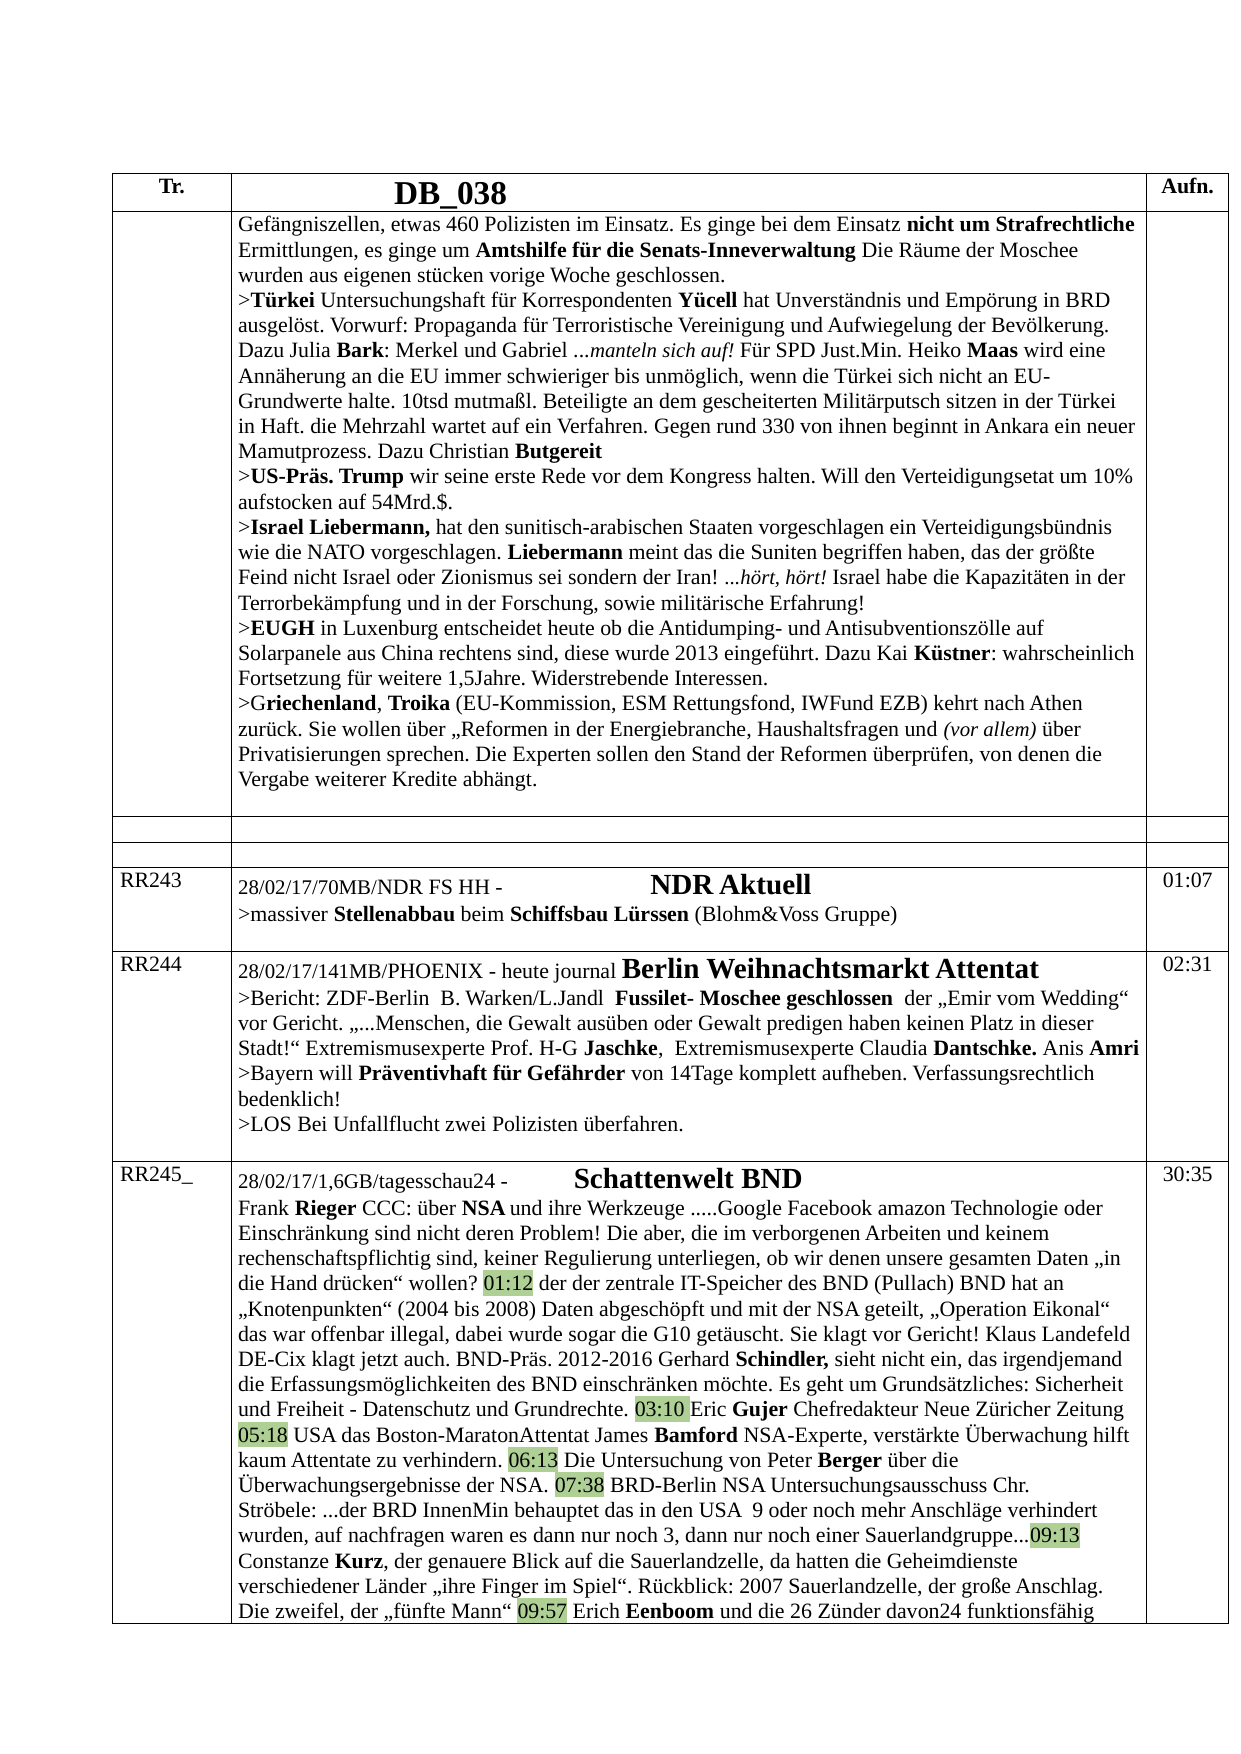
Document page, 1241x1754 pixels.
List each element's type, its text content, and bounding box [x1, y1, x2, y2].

table_cell [1147, 843, 1228, 867]
table_cell 28/02/17/141MB/PHOENIX - heute journal Berlin Weihnachtsmarkt Attentat >Bericht: ZDF-Berlin B. Warken/L.Jandl Fussilet- Moschee geschlossen der „Emir vom Wedding“ vor Gericht. „...Menschen, die Gewalt ausüben oder Gewalt predigen haben keinen Platz in dieser Stadt!“ Extremismusexperte Prof. H-G Jaschke, Extremismusexperte Claudia Dantschke. Anis Amri >Bayern will Präventivhaft für Gefährder von 14Tage komplett aufheben. Verfassungsrechtlich bedenklich! >LOS Bei Unfallflucht zwei Polizisten überfahren. [232, 952, 1146, 1161]
table_cell 01:07 [1147, 868, 1228, 951]
table_cell RR244 [113, 952, 231, 1161]
table_cell 30:35 [1147, 1162, 1228, 1623]
table_cell [113, 212, 231, 816]
table_cell RR245_ [113, 1162, 231, 1623]
table_cell [232, 843, 1146, 867]
table_header DB_038 [232, 174, 1146, 211]
table_cell [1147, 212, 1228, 816]
table_cell 28/02/17/1,6GB/tagesschau24 - Schattenwelt BND Frank Rieger CCC: über NSA und ihre Werkzeuge .....Google Facebook amazon Technologie oder Einschränkung sind nicht deren Problem! Die aber, die im verborgenen Arbeiten und keinem rechenschaftspflichtig sind, keiner Regulierung unterliegen, ob wir denen unsere gesamten Daten „in die Hand drücken“ wollen? 01:12 der der zentrale IT-Speicher des BND (Pullach) BND hat an „Knotenpunkten“ (2004 bis 2008) Daten abgeschöpft und mit der NSA geteilt, „Operation Eikonal“ das war offenbar illegal, dabei wurde sogar die G10 getäuscht. Sie klagt vor Gericht! Klaus Landefeld DE-Cix klagt jetzt auch. BND-Präs. 2012-2016 Gerhard Schindler, sieht nicht ein, das irgendjemand die Erfassungsmöglichkeiten des BND einschränken möchte. Es geht um Grundsätzliches: Sicherheit und Freiheit - Datenschutz und Grundrechte. 03:10 Eric Gujer Chefredakteur Neue Züricher Zeitung 05:18 USA das Boston-MaratonAttentat James Bamford NSA-Experte, verstärkte Überwachung hilft kaum Attentate zu verhindern. 06:13 Die Untersuchung von Peter Berger über die Überwachungsergebnisse der NSA. 07:38 BRD-Berlin NSA Untersuchungsausschuss Chr. Ströbele: ...der BRD InnenMin behauptet das in den USA 9 oder noch mehr Anschläge verhindert wurden, auf nachfragen waren es dann nur noch 3, dann nur noch einer Sauerlandgruppe...09:13 Constanze Kurz, der genauere Blick auf die Sauerlandzelle, da hatten die Geheimdienste verschiedener Länder „ihre Finger im Spiel“. Rückblick: 2007 Sauerlandzelle, der große Anschlag. Die zweifel, der „fünfte Mann“ 09:57 Erich Eenboom und die 26 Zünder davon24 funktionsfähig [232, 1162, 1146, 1623]
table_cell [113, 817, 231, 842]
table_cell Gefängniszellen, etwas 460 Polizisten im Einsatz. Es ginge bei dem Einsatz nicht um Strafrechtliche Ermittlungen, es ginge um Amtshilfe für die Senats-Inneverwaltung Die Räume der Moschee wurden aus eigenen stücken vorige Woche geschlossen. >Türkei Untersuchungshaft für Korrespondenten Yücell hat Unverständnis und Empörung in BRD ausgelöst. Vorwurf: Propaganda für Terroristische Vereinigung und Aufwiegelung der Bevölkerung. Dazu Julia Bark: Merkel und Gabriel ...manteln sich auf! Für SPD Just.Min. Heiko Maas wird eine Annäherung an die EU immer schwieriger bis unmöglich, wenn die Türkei sich nicht an EU-Grundwerte halte. 10tsd mutmaßl. Beteiligte an dem gescheiterten Militärputsch sitzen in der Türkei in Haft. die Mehrzahl wartet auf ein Verfahren. Gegen rund 330 von ihnen beginnt in Ankara ein neuer Mamutprozess. Dazu Christian Butgereit >US-Präs. Trump wir seine erste Rede vor dem Kongress halten. Will den Verteidigungsetat um 10% aufstocken auf 54Mrd.$. >Israel Liebermann, hat den sunitisch-arabischen Staaten vorgeschlagen ein Verteidigungsbündnis wie die NATO vorgeschlagen. Liebermann meint das die Suniten begriffen haben, das der größte Feind nicht Israel oder Zionismus sei sondern der Iran! ...hört, hört! Israel habe die Kapazitäten in der Terrorbekämpfung und in der Forschung, sowie militärische Erfahrung! >EUGH in Luxenburg entscheidet heute ob die Antidumping- und Antisubventionszölle auf Solarpanele aus China rechtens sind, diese wurde 2013 eingeführt. Dazu Kai Küstner: wahrscheinlich Fortsetzung für weitere 1,5Jahre. Widerstrebende Interessen. >Griechenland, Troika (EU-Kommission, ESM Rettungsfond, IWFund EZB) kehrt nach Athen zurück. Sie wollen über „Reformen in der Energiebranche, Haushaltsfragen und (vor allem) über Privatisierungen sprechen. Die Experten sollen den Stand der Reformen überprüfen, von denen die Vergabe weiterer Kredite abhängt. [232, 212, 1146, 816]
table_cell 02:31 [1147, 952, 1228, 1161]
table_cell 28/02/17/70MB/NDR FS HH - NDR Aktuell >massiver Stellenabbau beim Schiffsbau Lürssen (Blohm&Voss Gruppe) [232, 868, 1146, 951]
table_header Aufn. [1147, 174, 1228, 211]
table_header Tr. [113, 174, 231, 211]
table_cell RR243 [113, 868, 231, 951]
table_cell [1147, 817, 1228, 842]
table_cell [113, 843, 231, 867]
table_cell [232, 817, 1146, 842]
